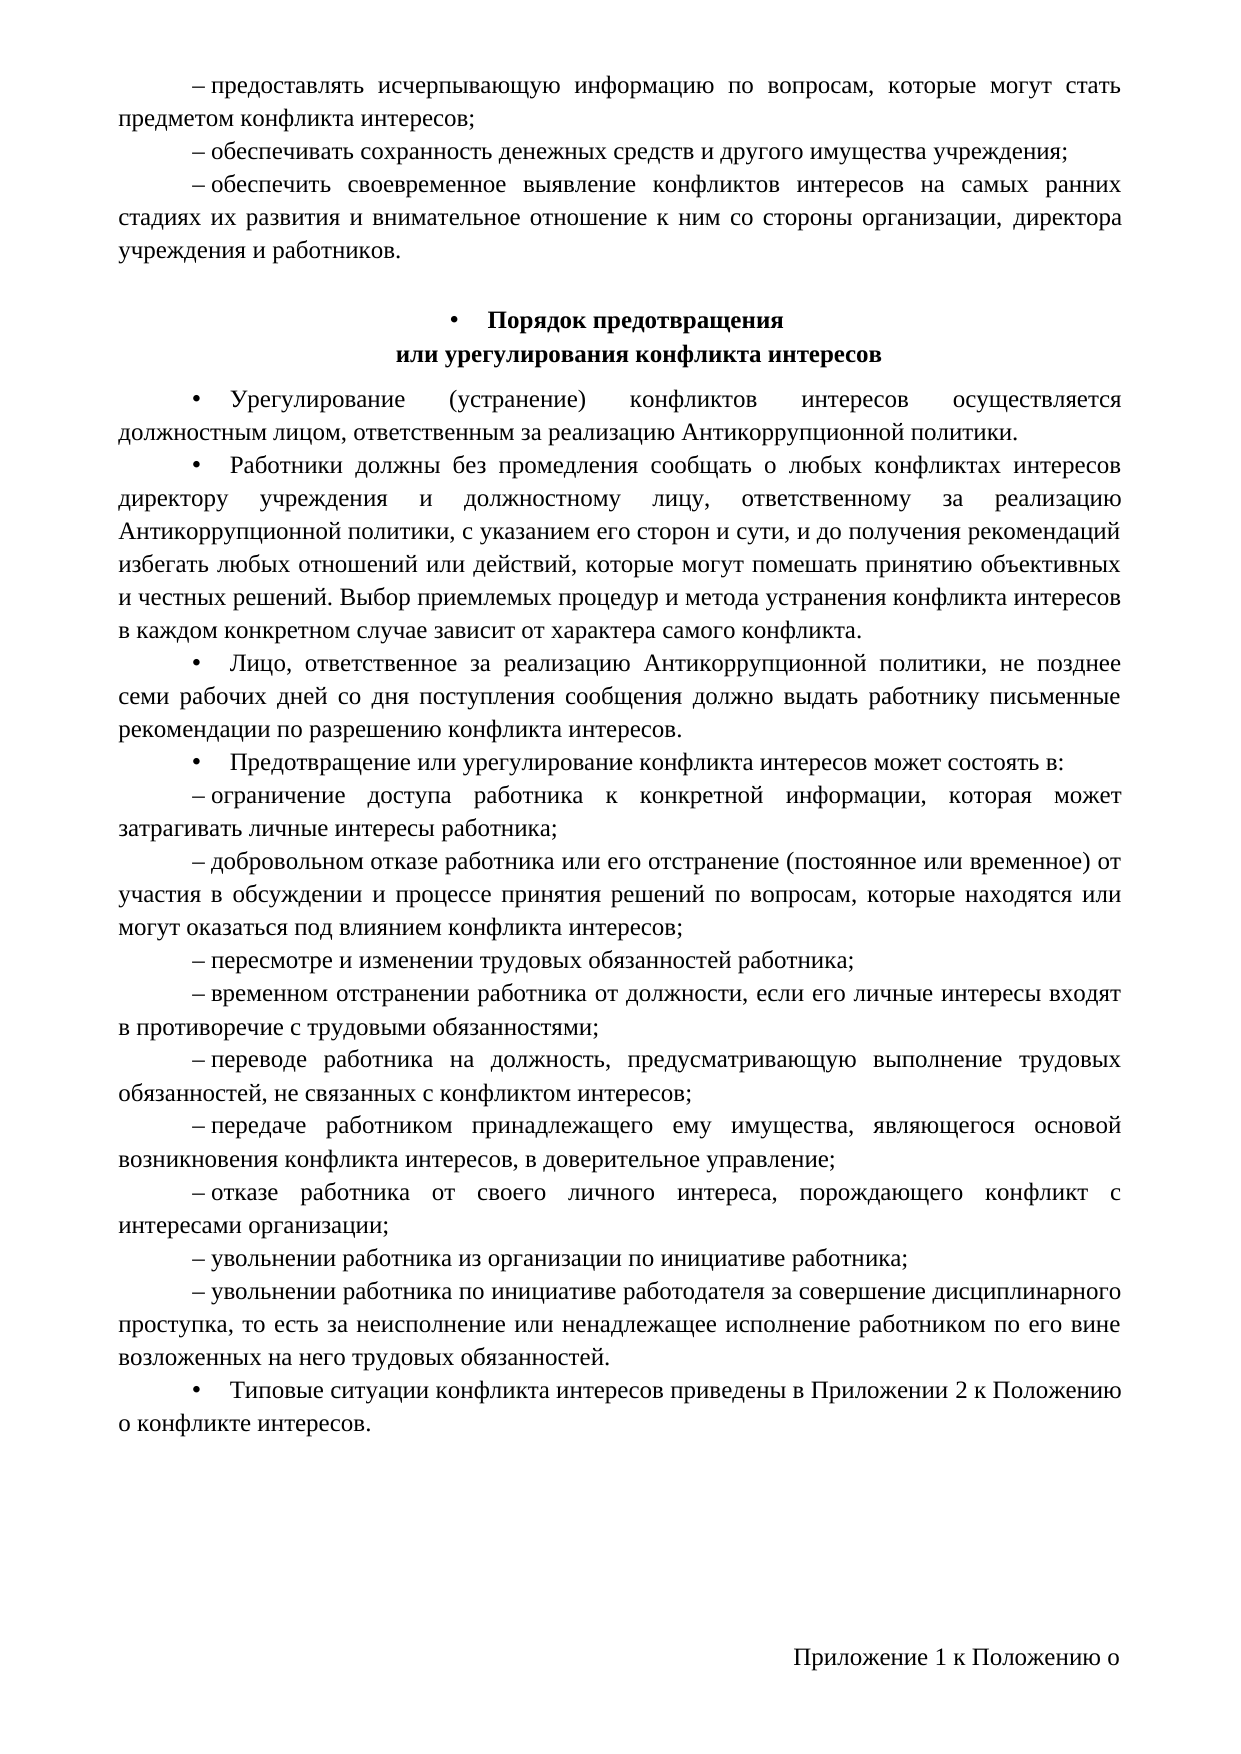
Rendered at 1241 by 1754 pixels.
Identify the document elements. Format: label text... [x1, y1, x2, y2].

text – увольнении работника по инициативе работодателя за совершение дисциплинарного проступка, то есть за неисполнение или ненадлежащее исполнение работником по его вине возложенных на него трудовых обязанностей. [118, 1276, 1122, 1371]
text – отказе работника от своего личного интереса, порождающего конфликт с интересами организации; [118, 1177, 1122, 1238]
text – временном отстранении работника от должности, если его личные интересы входят в противоречие с трудовыми обязанностями; [118, 978, 1122, 1040]
list Типовые ситуации конфликта интересов приведены в Приложении 2 к Положению о конфликте интересов. [81, 1375, 1122, 1437]
list Урегулирование (устранение) конфликтов интересов осуществляется должностным лицом, ответственным за реализацию Антикоррупционной политики. [81, 384, 1122, 446]
text Приложение 1 к Положению о [793, 1642, 1122, 1671]
list Работники должны без промедления сообщать о любых конфликтах интересов директору учреждения и должностному лицу, ответственному за реализацию Антикоррупционной политики, с указанием его сторон и сути, и до получения рекомендаций избегать любых отношений или действий, которые могут помешать принятию объективных и честных решений. Выбор приемлемых процедур и метода устранения конфликта интересов в каждом конкретном случае зависит от характера самого конфликта. [81, 450, 1122, 644]
text – пересмотре и изменении трудовых обязанностей работника; [118, 946, 1122, 974]
text – увольнении работника из организации по инициативе работника; [118, 1243, 1122, 1271]
text – обеспечивать сохранность денежных средств и другого имущества учреждения; [118, 136, 1122, 165]
list Предотвращение или урегулирование конфликта интересов может состоять в: [81, 747, 1122, 776]
text – переводе работника на должность, предусматривающую выполнение трудовых обязанностей, не связанных с конфликтом интересов; [118, 1044, 1122, 1106]
text – добровольном отказе работника или его отстранение (постоянное или временное) от участия в обсуждении и процессе принятия решений по вопросам, которые находятся или могут оказаться под влиянием конфликта интересов; [118, 846, 1122, 941]
text – передаче работником принадлежащего ему имущества, являющегося основой возникновения конфликта интересов, в доверительное управление; [118, 1111, 1122, 1172]
text – ограничение доступа работника к конкретной информации, которая может затрагивать личные интересы работника; [118, 780, 1122, 842]
list Порядок предотвращения или урегулирования конфликта интересов [118, 306, 1122, 367]
text – обеспечить своевременное выявление конфликтов интересов на самых ранних стадиях их развития и внимательное отношение к ним со стороны организации, директора учреждения и работников. [118, 169, 1122, 264]
list Лицо, ответственное за реализацию Антикоррупционной политики, не позднее семи рабочих дней со дня поступления сообщения должно выдать работнику письменные рекомендации по разрешению конфликта интересов. [81, 648, 1122, 743]
text – предоставлять исчерпывающую информацию по вопросам, которые могут стать предметом конфликта интересов; [118, 70, 1122, 132]
